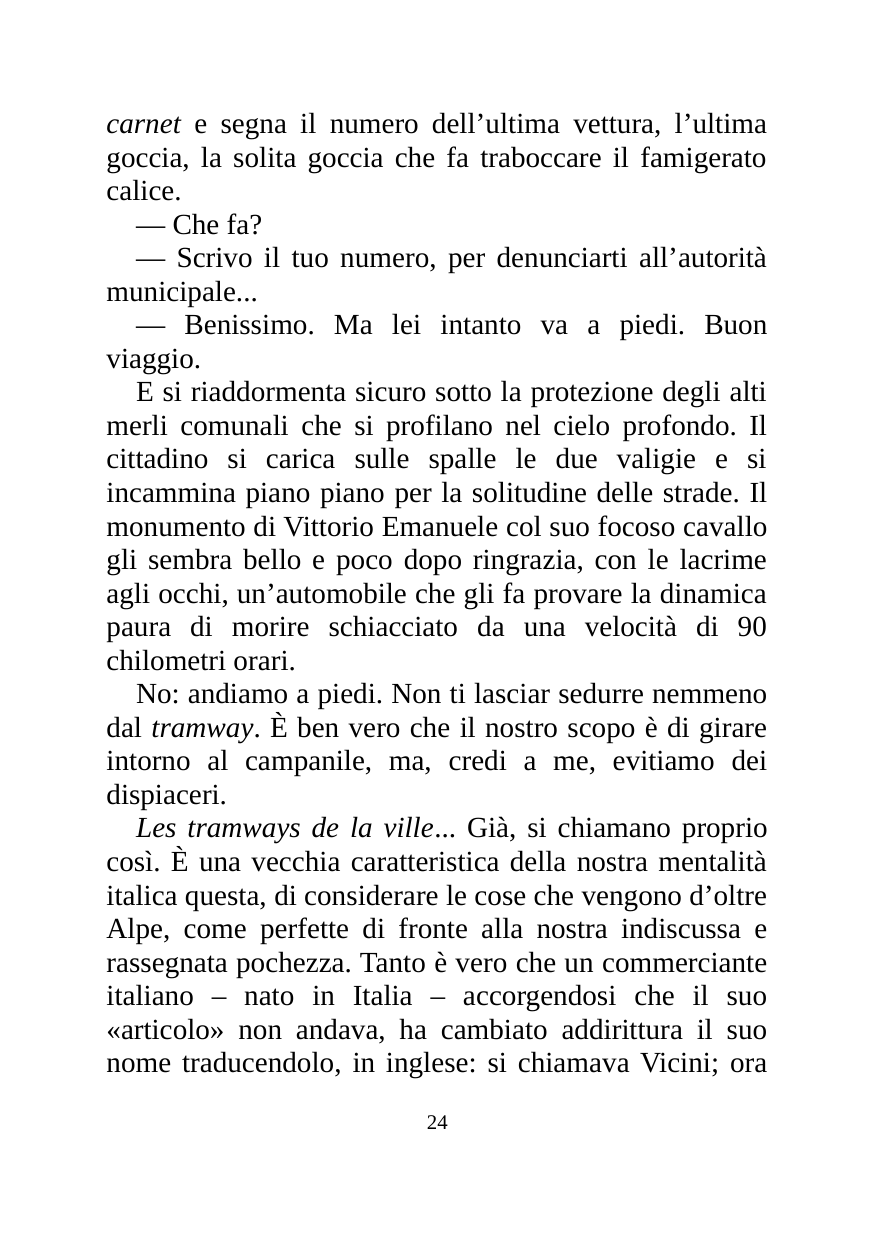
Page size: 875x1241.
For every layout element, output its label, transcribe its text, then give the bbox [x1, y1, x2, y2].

text — Benissimo. Ma lei intanto va a piedi. Buon viaggio. [106, 307, 768, 374]
text Les tramways de la ville... Già, si chiamano proprio così. È una vecchia caratteristica della nostra mentalità italica questa, di considerare le cose che vengono d’oltre Alpe, come perfette di fronte alla nostra indiscussa e rassegnata pochezza. Tanto è vero che un commerciante italiano – nato in Italia – accorgendosi che il suo «articolo» non andava, ha cambiato addirittura il suo nome traducendolo, in inglese: si chiamava Vicini; ora [106, 811, 768, 1079]
text No: andiamo a piedi. Non ti lasciar sedurre nemmeno dal tramway. È ben vero che il nostro scopo è di girare intorno al campanile, ma, credi a me, evitiamo dei dispiaceri. [106, 676, 768, 811]
text carnet e segna il numero dell’ultima vettura, l’ultima goccia, la solita goccia che fa traboccare il famigerato calice. [106, 106, 768, 207]
text — Scrivo il tuo numero, per denunciarti all’autorità municipale... [106, 240, 768, 307]
text E si riaddormenta sicuro sotto la protezione degli alti merli comunali che si profilano nel cielo profondo. Il cittadino si carica sulle spalle le due valigie e si incammina piano piano per la solitudine delle strade. Il monumento di Vittorio Emanuele col suo focoso cavallo gli sembra bello e poco dopo ringrazia, con le lacrime agli occhi, un’automobile che gli fa provare la dinamica paura di morire schiacciato da una velocità di 90 chilometri orari. [106, 374, 768, 676]
text — Che fa? [106, 207, 768, 240]
